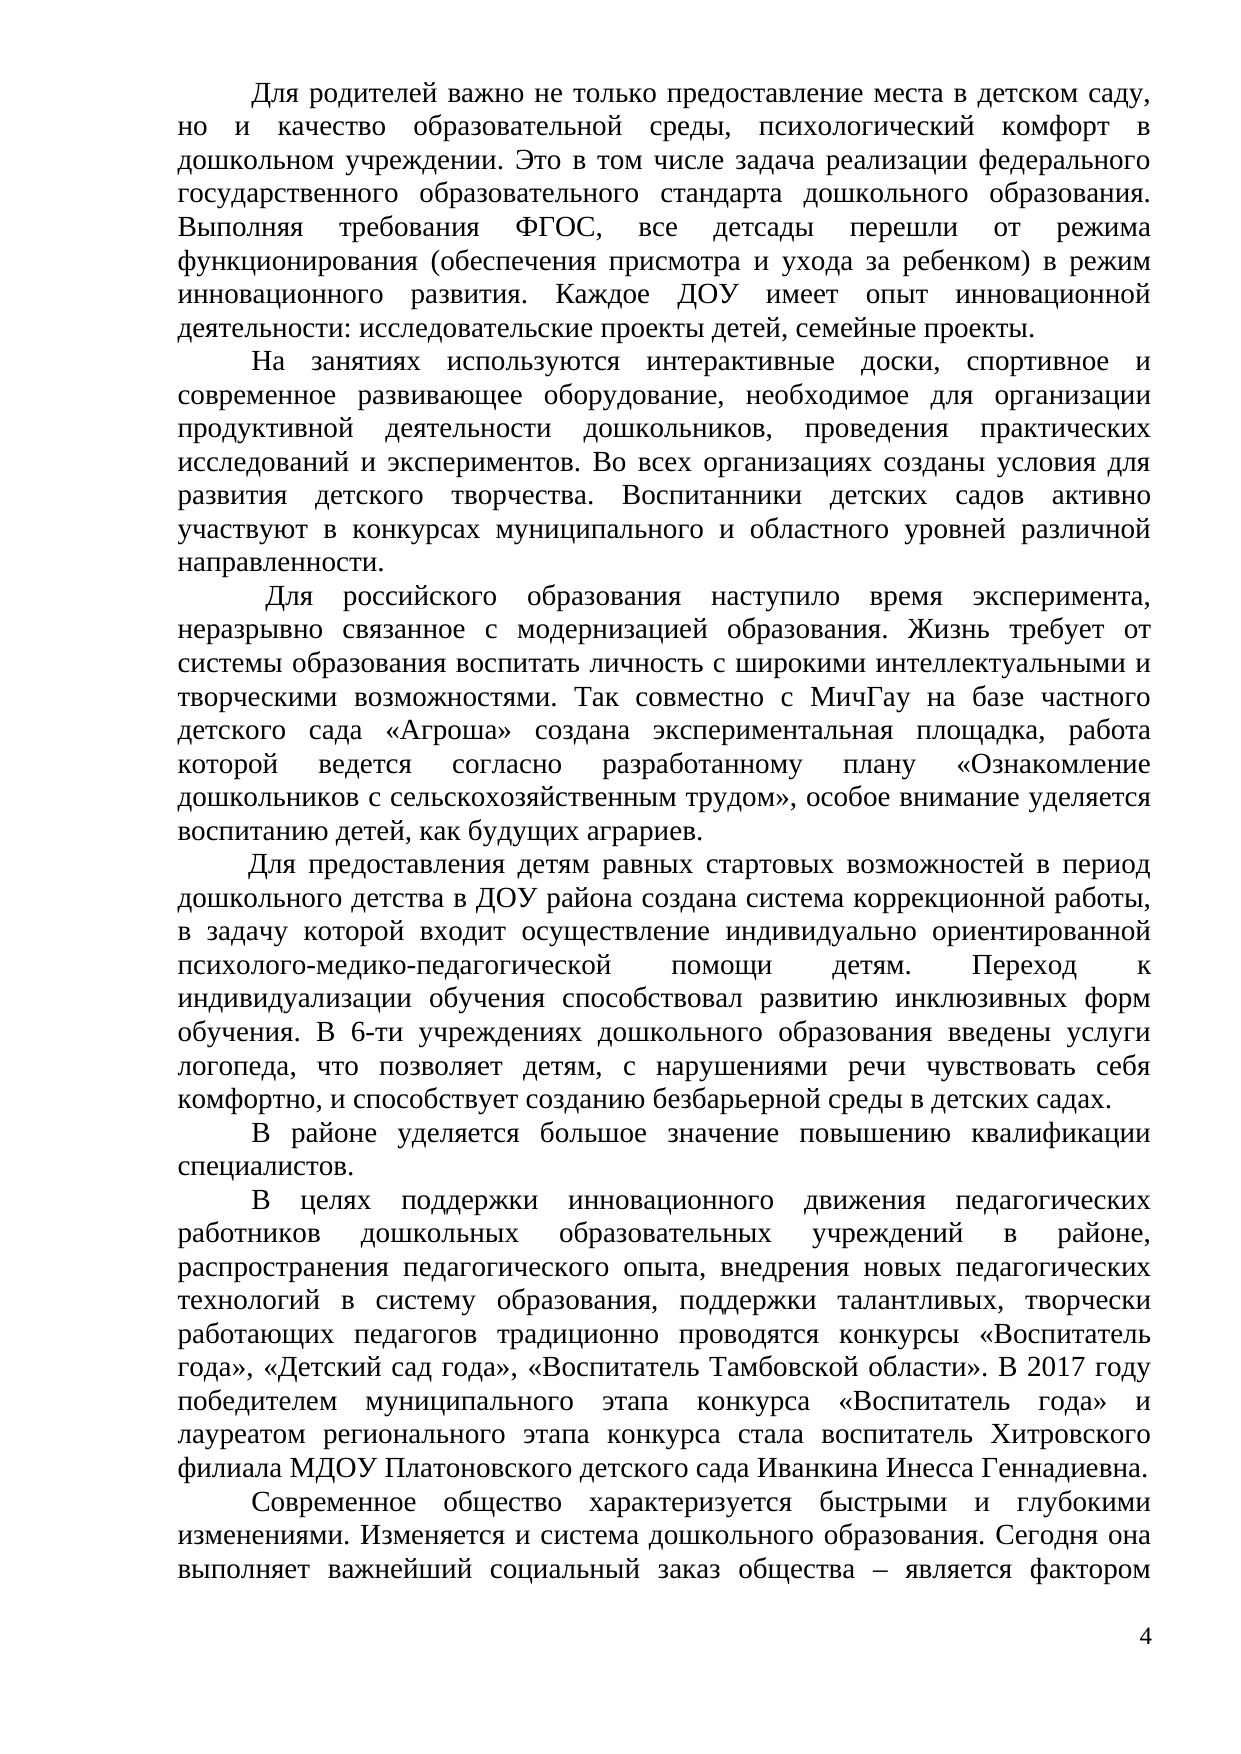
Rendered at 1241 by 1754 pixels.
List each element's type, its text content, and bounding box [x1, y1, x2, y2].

text Для российского образования наступило время эксперимента, неразрывно связанное с модернизацией образования. Жизнь требует от системы образования воспитать личность с широкими интеллектуальными и творческими возможностями. Так совместно с МичГау на базе частного детского сада «Агроша» создана экспериментальная площадка, работа которой ведется согласно разработанному плану «Ознакомление дошкольников с сельскохозяйственным трудом», особое внимание уделяется воспитанию детей, как будущих аграриев. [177, 578, 1152, 846]
text Современное общество характеризуется быстрыми и глубокими изменениями. Изменяется и система дошкольного образования. Сегодня она выполняет важнейший социальный заказ общества – является фактором [177, 1484, 1152, 1584]
text В целях поддержки инновационного движения педагогических работников дошкольных образовательных учреждений в районе, распространения педагогического опыта, внедрения новых педагогических технологий в систему образования, поддержки талантливых, творчески работающих педагогов традиционно проводятся конкурсы «Воспитатель года», «Детский сад года», «Воспитатель Тамбовской области». В 2017 году победителем муниципального этапа конкурса «Воспитатель года» и лауреатом регионального этапа конкурса стала воспитатель Хитровского филиала МДОУ Платоновского детского сада Иванкина Инесса Геннадиевна. [177, 1182, 1152, 1484]
text На занятиях используются интерактивные доски, спортивное и современное развивающее оборудование, необходимое для организации продуктивной деятельности дошкольников, проведения практических исследований и экспериментов. Во всех организациях созданы условия для развития детского творчества. Воспитанники детских садов активно участвуют в конкурсах муниципального и областного уровней различной направленности. [177, 343, 1152, 578]
text В районе уделяется большое значение повышению квалификации специалистов. [177, 1115, 1152, 1182]
text Для предоставления детям равных стартовых возможностей в период дошкольного детства в ДОУ района создана система коррекционной работы, в задачу которой входит осуществление индивидуально ориентированной психолого-медико-педагогической помощи детям. Переход к индивидуализации обучения способствовал развитию инклюзивных форм обучения. В 6-ти учреждениях дошкольного образования введены услуги логопеда, что позволяет детям, с нарушениями речи чувствовать себя комфортно, и способствует созданию безбарьерной среды в детских садах. [177, 846, 1152, 1115]
text Для родителей важно не только предоставление места в детском саду, но и качество образовательной среды, психологический комфорт в дошкольном учреждении. Это в том числе задача реализации федерального государственного образовательного стандарта дошкольного образования. Выполняя требования ФГОС, все детсады перешли от режима функционирования (обеспечения присмотра и ухода за ребенком) в режим инновационного развития. Каждое ДОУ имеет опыт инновационной деятельности: исследовательские проекты детей, семейные проекты. [177, 75, 1152, 343]
